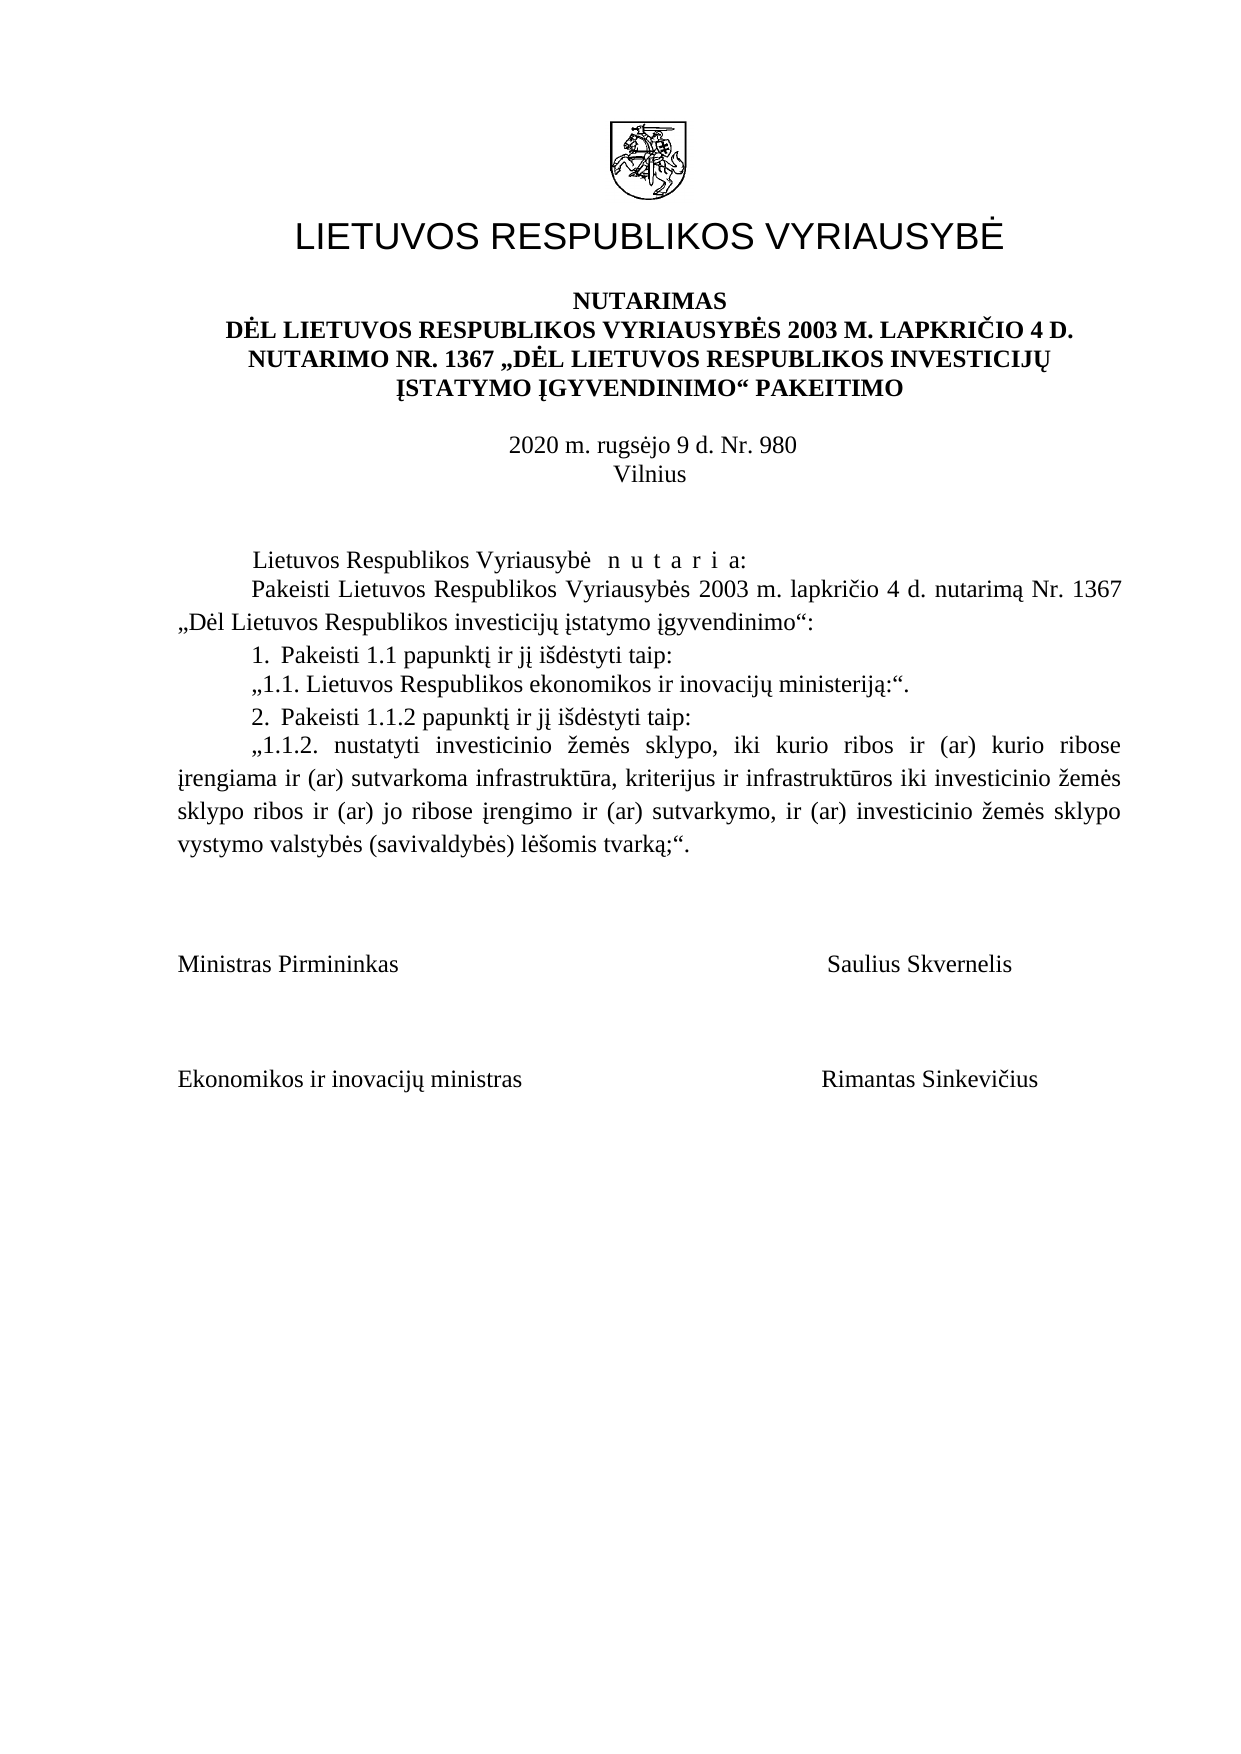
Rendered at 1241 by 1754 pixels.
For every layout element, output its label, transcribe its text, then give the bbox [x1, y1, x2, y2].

text Lietuvos Respublikos Vyriausybė nutaria: [177, 545, 1122, 574]
text Lietuvos Respublikos Vyriausybė [177, 214, 1122, 258]
text nutarimas [177, 286, 1122, 315]
text „1.1. Lietuvos Respublikos ekonomikos ir inovacijų ministeriją:“. [177, 669, 1122, 697]
text 1. Pakeisti 1.1 papunktį ir jį išdėstyti taip: [177, 640, 1122, 669]
text Vilnius [177, 459, 1122, 488]
text Ekonomikos ir inovacijų ministras Rimantas Sinkevičius [177, 1064, 1122, 1092]
text 2020 m. rugsėjo 9 d. Nr. 980 [177, 430, 1122, 459]
text „1.1.2. nustatyti investicinio žemės sklypo, iki kurio ribos ir (ar) kurio ribose įrengiama ir (ar) sutvarkoma infrastruktūra, kriterijus ir infrastruktūros iki investicinio žemės sklypo ribos ir (ar) jo ribose įrengimo ir (ar) sutvarkymo, ir (ar) investicinio žemės sklypo vystymo valstybės (savivaldybės) lėšomis tvarką;“. [177, 730, 1122, 858]
text 2. Pakeisti 1.1.2 papunktį ir jį išdėstyti taip: [177, 702, 1122, 730]
text DĖL LIETUVOS RESPUBLIKOS VYRIAUSYBĖS 2003 M. LAPKRIČIO 4 D. NUTARIMO NR. 1367 „DĖL LIETUVOS RESPUBLIKOS INVESTICIJŲ ĮSTATYMO ĮGYVENDINIMO“ PAKEITIMO [177, 315, 1122, 401]
text Pakeisti Lietuvos Respublikos Vyriausybės 2003 m. lapkričio 4 d. nutarimą Nr. 1367 „Dėl Lietuvos Respublikos investicijų įstatymo įgyvendinimo“: [177, 574, 1122, 636]
text Ministras Pirmininkas Saulius Skvernelis [177, 949, 1122, 977]
